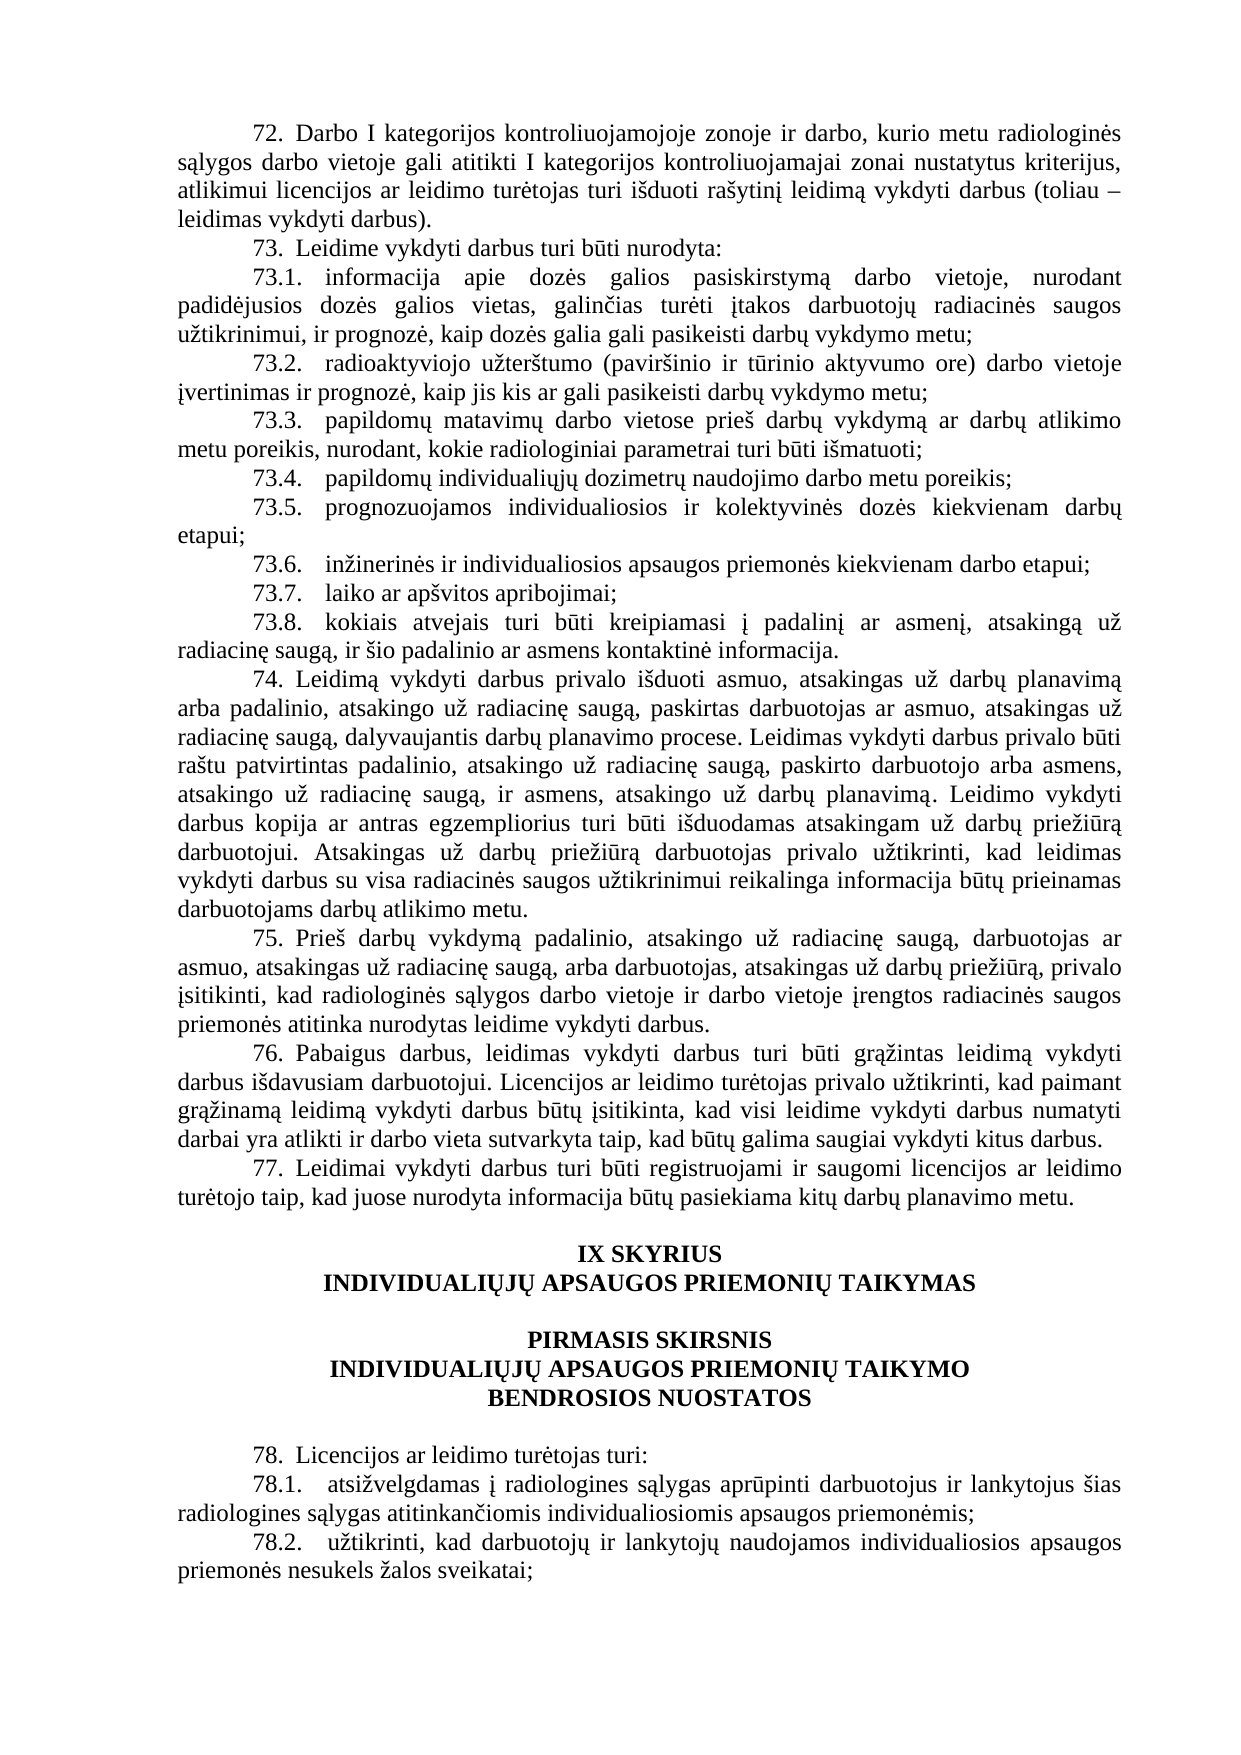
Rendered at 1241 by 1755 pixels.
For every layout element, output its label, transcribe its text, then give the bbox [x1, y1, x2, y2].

text 73.8. kokiais atvejais turi būti kreipiamasi į padalinį ar asmenį, atsakingą už radiacinę saugą, ir šio padalinio ar asmens kontaktinė informacija. [177, 607, 1122, 664]
text 72. Darbo I kategorijos kontroliuojamojoje zonoje ir darbo, kurio metu radiologinės sąlygos darbo vietoje gali atitikti I kategorijos kontroliuojamajai zonai nustatytus kriterijus, atlikimui licencijos ar leidimo turėtojas turi išduoti rašytinį leidimą vykdyti darbus (toliau – leidimas vykdyti darbus). [177, 118, 1122, 233]
text BENDROSIOS NUOSTATOS [177, 1383, 1122, 1412]
text 73.3. papildomų matavimų darbo vietose prieš darbų vykdymą ar darbų atlikimo metu poreikis, nurodant, kokie radiologiniai parametrai turi būti išmatuoti; [177, 406, 1122, 463]
text INDIVIDUALIŲJŲ APSAUGOS PRIEMONIŲ TAIKYMO [177, 1354, 1122, 1383]
text 73.4. papildomų individualiųjų dozimetrų naudojimo darbo metu poreikis; [177, 463, 1122, 492]
text 75. Prieš darbų vykdymą padalinio, atsakingo už radiacinę saugą, darbuotojas ar asmuo, atsakingas už radiacinę saugą, arba darbuotojas, atsakingas už darbų priežiūrą, privalo įsitikinti, kad radiologinės sąlygos darbo vietoje ir darbo vietoje įrengtos radiacinės saugos priemonės atitinka nurodytas leidime vykdyti darbus. [177, 923, 1122, 1038]
text 74. Leidimą vykdyti darbus privalo išduoti asmuo, atsakingas už darbų planavimą arba padalinio, atsakingo už radiacinę saugą, paskirtas darbuotojas ar asmuo, atsakingas už radiacinę saugą, dalyvaujantis darbų planavimo procese. Leidimas vykdyti darbus privalo būti raštu patvirtintas padalinio, atsakingo už radiacinę saugą, paskirto darbuotojo arba asmens, atsakingo už radiacinę saugą, ir asmens, atsakingo už darbų planavimą. Leidimo vykdyti darbus kopija ar antras egzempliorius turi būti išduodamas atsakingam už darbų priežiūrą darbuotojui. Atsakingas už darbų priežiūrą darbuotojas privalo užtikrinti, kad leidimas vykdyti darbus su visa radiacinės saugos užtikrinimui reikalinga informacija būtų prieinamas darbuotojams darbų atlikimo metu. [177, 664, 1122, 923]
text 73.2. radioaktyviojo užterštumo (paviršinio ir tūrinio aktyvumo ore) darbo vietoje įvertinimas ir prognozė, kaip jis kis ar gali pasikeisti darbų vykdymo metu; [177, 348, 1122, 406]
text IX SKYRIUS [177, 1239, 1122, 1268]
text 76. Pabaigus darbus, leidimas vykdyti darbus turi būti grąžintas leidimą vykdyti darbus išdavusiam darbuotojui. Licencijos ar leidimo turėtojas privalo užtikrinti, kad paimant grąžinamą leidimą vykdyti darbus būtų įsitikinta, kad visi leidime vykdyti darbus numatyti darbai yra atlikti ir darbo vieta sutvarkyta taip, kad būtų galima saugiai vykdyti kitus darbus. [177, 1038, 1122, 1153]
text 78. Licencijos ar leidimo turėtojas turi: [177, 1441, 1122, 1469]
text 73.1. informacija apie dozės galios pasiskirstymą darbo vietoje, nurodant padidėjusios dozės galios vietas, galinčias turėti įtakos darbuotojų radiacinės saugos užtikrinimui, ir prognozė, kaip dozės galia gali pasikeisti darbų vykdymo metu; [177, 262, 1122, 348]
text 73. Leidime vykdyti darbus turi būti nurodyta: [177, 233, 1122, 262]
text INDIVIDUALIŲJŲ APSAUGOS PRIEMONIŲ TAIKYMAS [177, 1268, 1122, 1297]
text 73.6. inžinerinės ir individualiosios apsaugos priemonės kiekvienam darbo etapui; [177, 549, 1122, 578]
text 73.5. prognozuojamos individualiosios ir kolektyvinės dozės kiekvienam darbų etapui; [177, 492, 1122, 549]
text 77. Leidimai vykdyti darbus turi būti registruojami ir saugomi licencijos ar leidimo turėtojo taip, kad juose nurodyta informacija būtų pasiekiama kitų darbų planavimo metu. [177, 1153, 1122, 1211]
text 78.1. atsižvelgdamas į radiologines sąlygas aprūpinti darbuotojus ir lankytojus šias radiologines sąlygas atitinkančiomis individualiosiomis apsaugos priemonėmis; [177, 1469, 1122, 1527]
text 78.2. užtikrinti, kad darbuotojų ir lankytojų naudojamos individualiosios apsaugos priemonės nesukels žalos sveikatai; [177, 1527, 1122, 1584]
text 73.7. laiko ar apšvitos apribojimai; [177, 578, 1122, 607]
text PIRMASIS SKIRSNIS [177, 1326, 1122, 1354]
